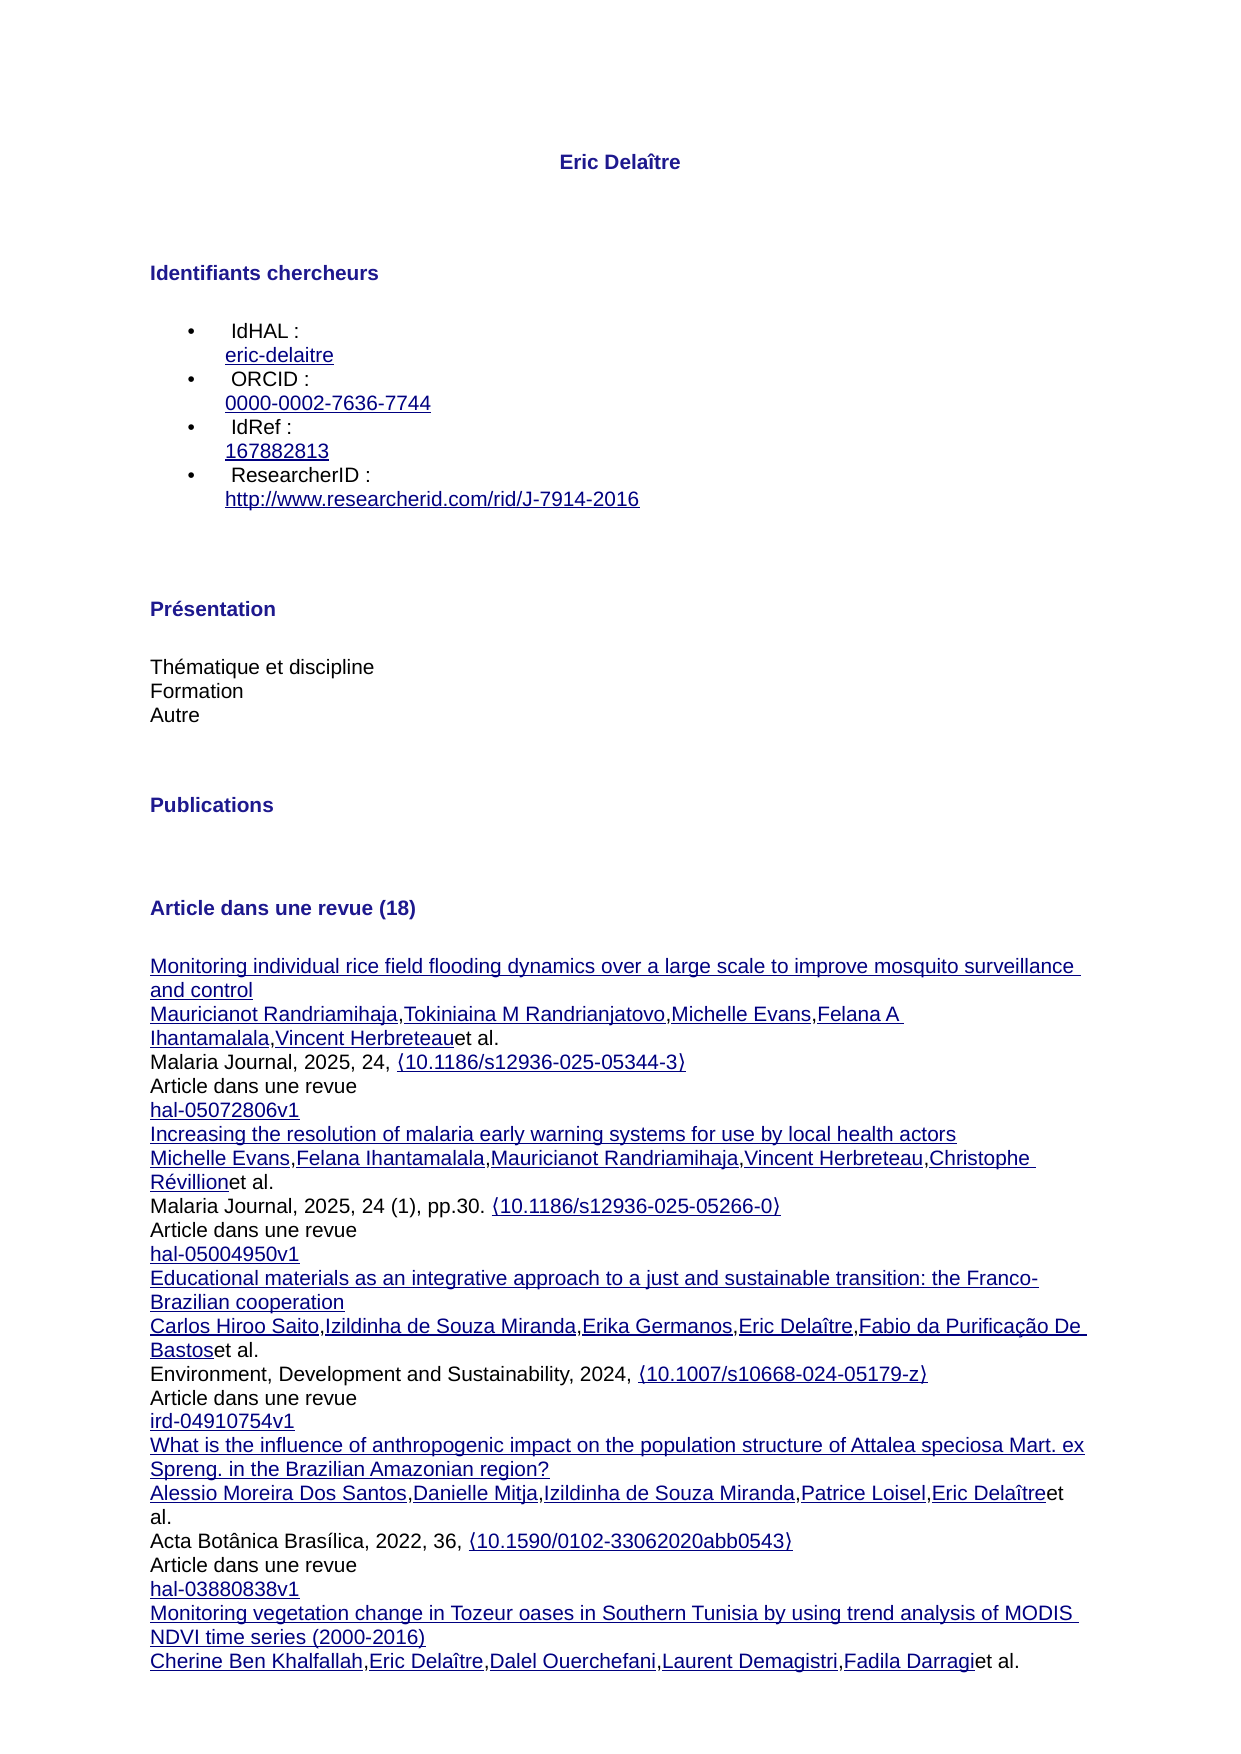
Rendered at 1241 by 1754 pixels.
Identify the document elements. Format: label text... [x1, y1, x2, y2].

table_header Monitoring individual rice field flooding dynamics over a large scale to improve mosquito surveillance and control Mauricianot Randriamihaja,Tokiniaina M Randrianjatovo,Michelle Evans,Felana A Ihantamalala,Vincent Herbreteauet al. Malaria Journal, 2025, 24, ⟨10.1186/s12936-025-05344-3⟩ Article dans une revue hal-05072806v1 [150, 954, 1090, 1122]
text Thématique et discipline [150, 655, 1090, 679]
text Autre [150, 703, 1090, 727]
list IdHAL : [187, 319, 1090, 343]
table_cell Monitoring vegetation change in Tozeur oases in Southern Tunisia by using trend analysis of MODIS NDVI time series (2000-2016) Cherine Ben Khalfallah,Eric Delaître,Dalel Ouerchefani,Laurent Demagistri,Fadila Darragiet al. [150, 1601, 1090, 1673]
subtitle Eric Delaître [150, 150, 1090, 174]
list http://www.researcherid.com/rid/J-7914-2016 [187, 486, 1090, 510]
subtitle Présentation [150, 597, 1090, 621]
subtitle Identifiants chercheurs [150, 260, 1090, 284]
list ORCID : [187, 367, 1090, 391]
table_cell Increasing the resolution of malaria early warning systems for use by local health actors Michelle Evans,Felana Ihantamalala,Mauricianot Randriamihaja,Vincent Herbreteau,Christophe Révillionet al. Malaria Journal, 2025, 24 (1), pp.30. ⟨10.1186/s12936-025-05266-0⟩ Article dans une revue hal-05004950v1 [150, 1122, 1090, 1266]
list eric-delaitre [187, 343, 1090, 367]
table_cell What is the influence of anthropogenic impact on the population structure of Attalea speciosa Mart. ex Spreng. in the Brazilian Amazonian region? Alessio Moreira Dos Santos,Danielle Mitja,Izildinha de Souza Miranda,Patrice Loisel,Eric Delaîtreet al. Acta Botânica Brasílica, 2022, 36, ⟨10.1590/0102-33062020abb0543⟩ Article dans une revue hal-03880838v1 [150, 1433, 1090, 1601]
list 167882813 [187, 438, 1090, 462]
text Formation [150, 679, 1090, 703]
subtitle Publications [150, 793, 1090, 817]
list 0000-0002-7636-7744 [187, 391, 1090, 414]
list ResearcherID : [187, 462, 1090, 486]
list IdRef : [187, 414, 1090, 438]
subtitle Article dans une revue (18) [150, 896, 1090, 920]
table_cell Educational materials as an integrative approach to a just and sustainable transition: the Franco-Brazilian cooperation Carlos Hiroo Saito,Izildinha de Souza Miranda,Erika Germanos,Eric Delaître,Fabio da Purificação De Bastoset al. Environment, Development and Sustainability, 2024, ⟨10.1007/s10668-024-05179-z⟩ Article dans une revue ird-04910754v1 [150, 1266, 1090, 1433]
